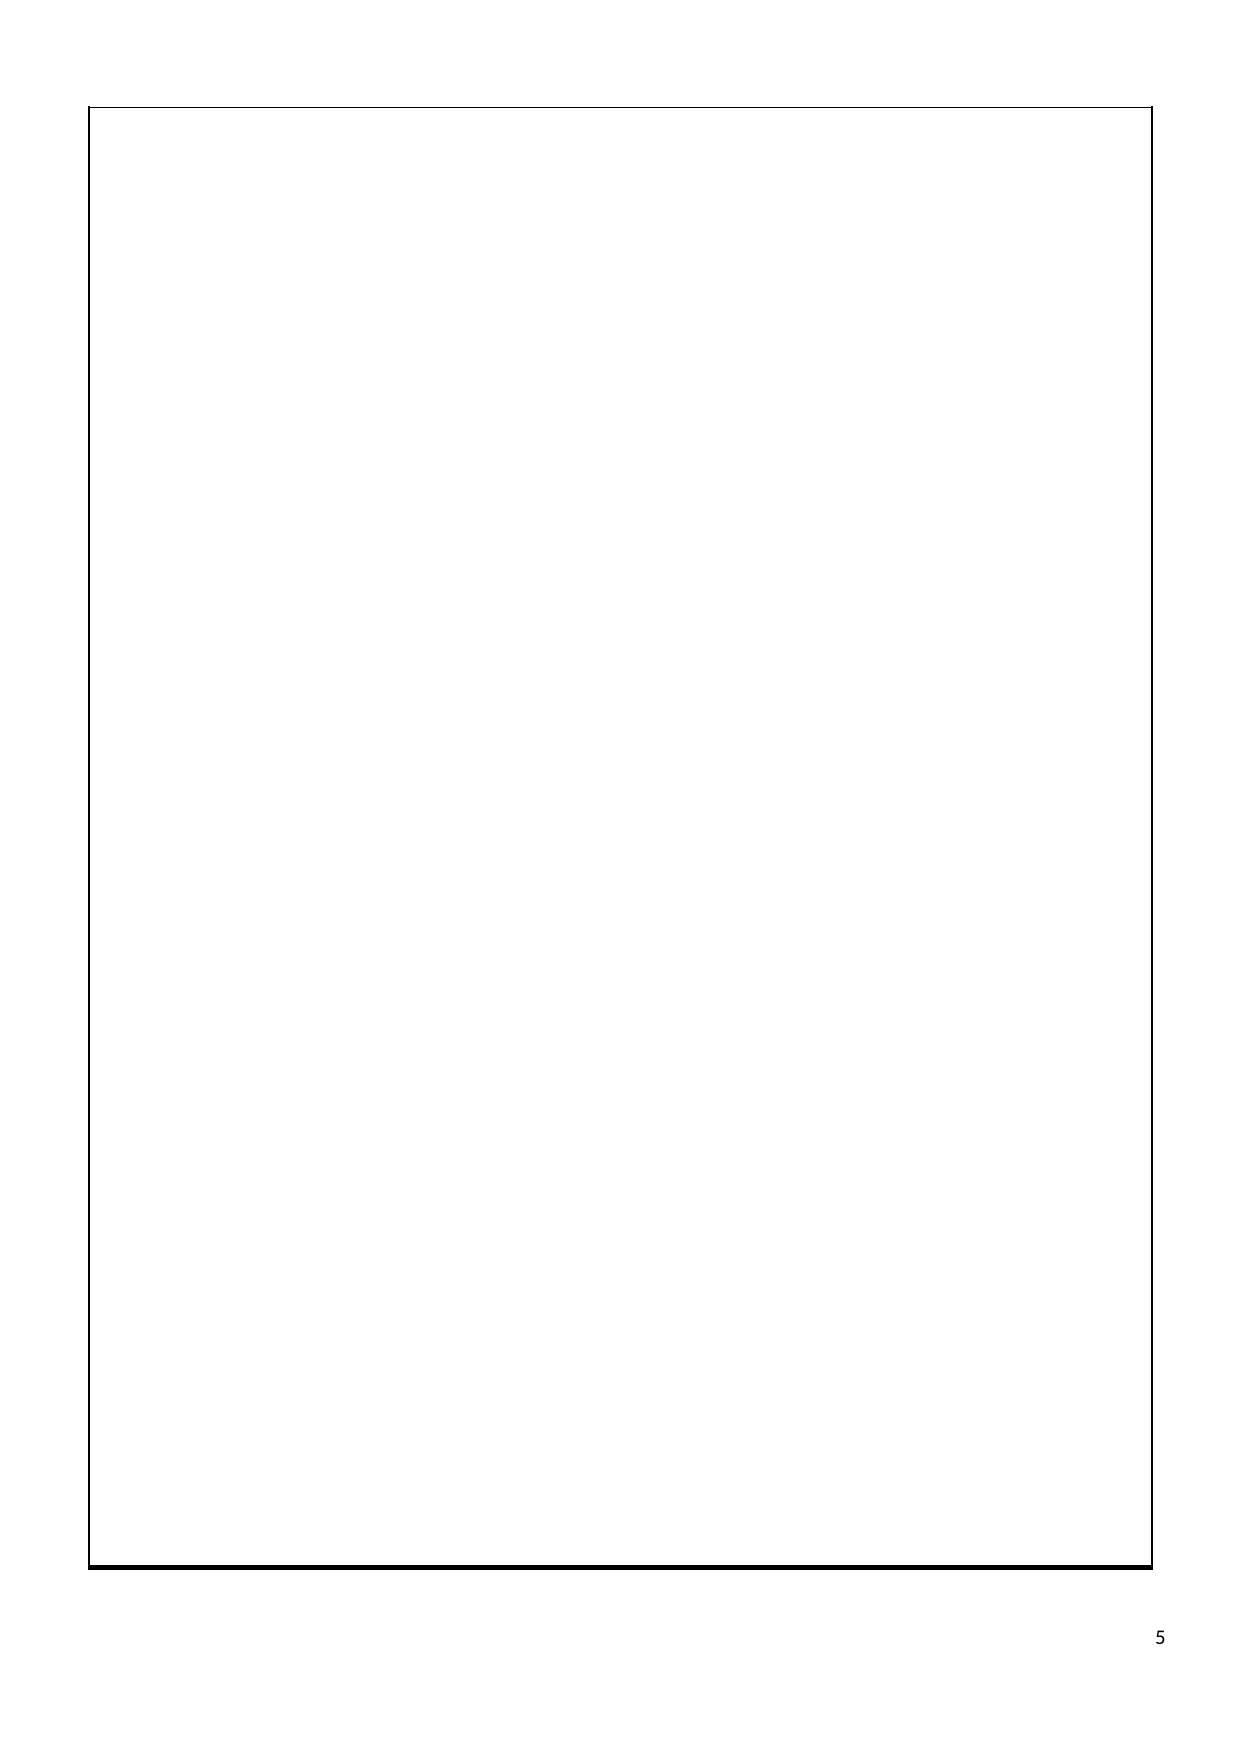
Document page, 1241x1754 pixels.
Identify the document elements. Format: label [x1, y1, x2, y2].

table_cell [90, 108, 1151, 1565]
